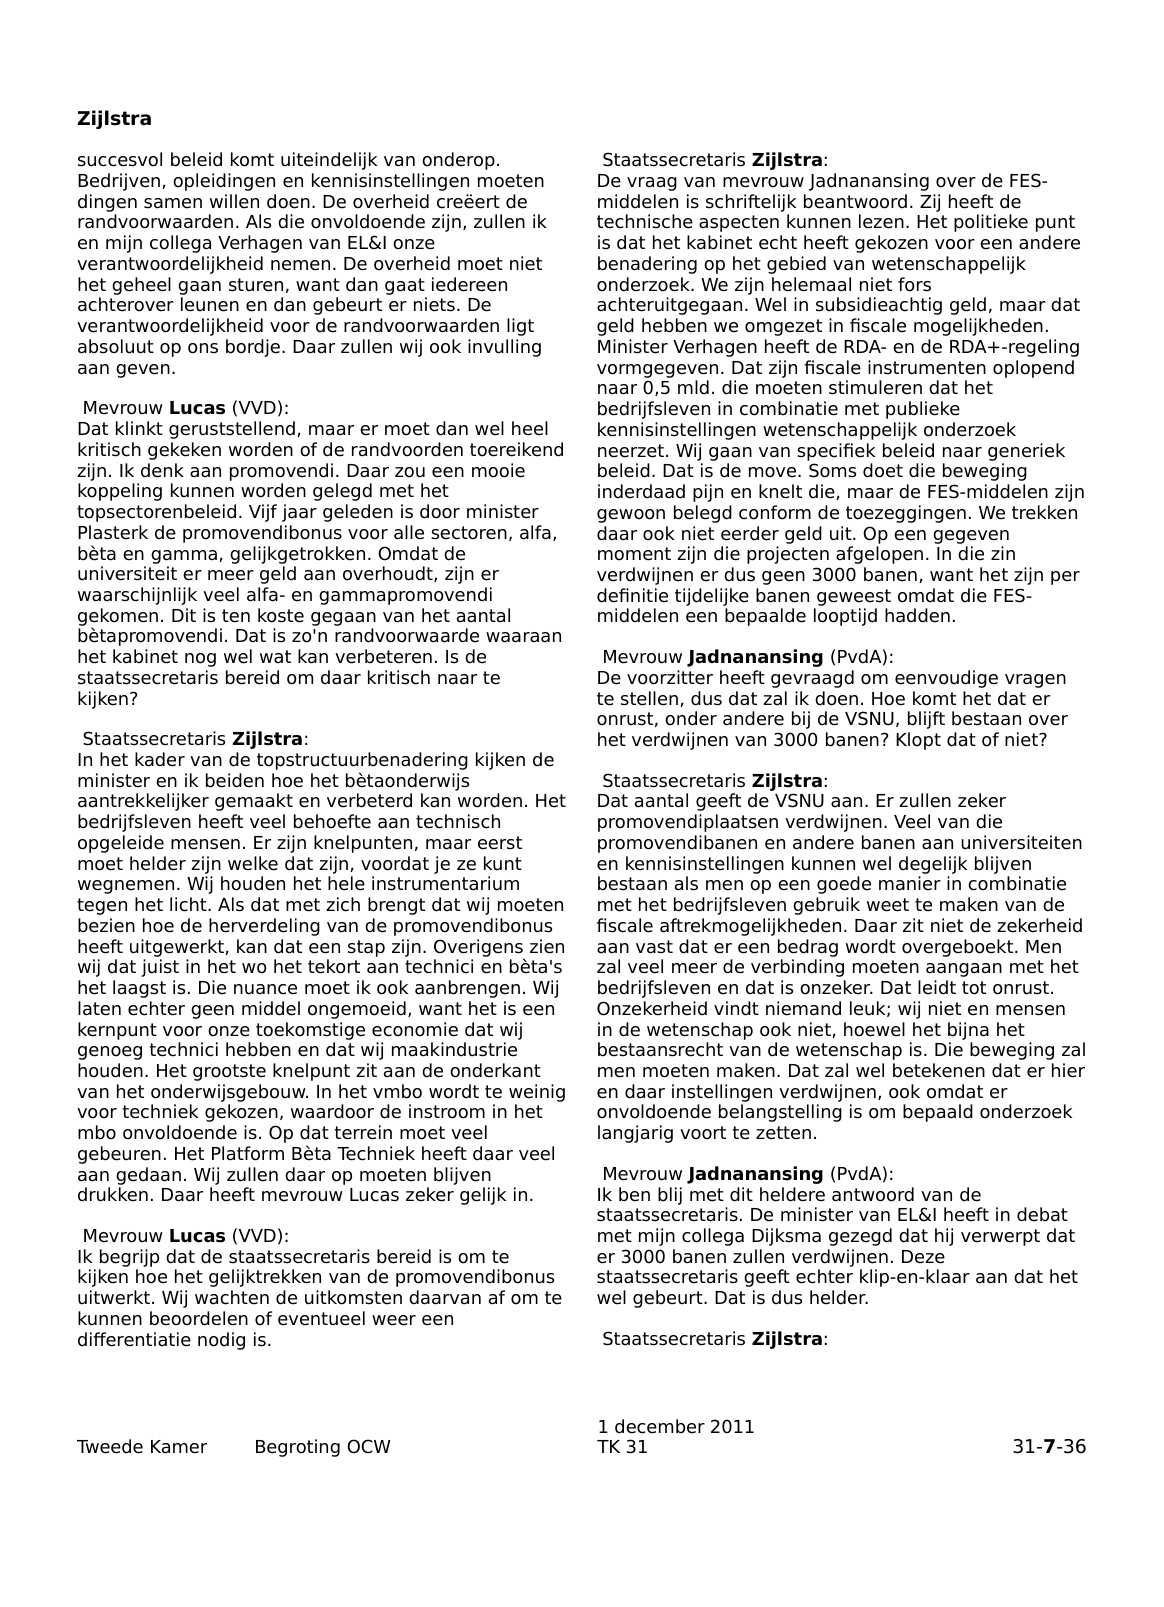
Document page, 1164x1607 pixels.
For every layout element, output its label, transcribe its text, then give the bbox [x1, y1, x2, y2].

text Mevrouw Lucas (VVD): [77, 398, 567, 419]
text Staatssecretaris Zijlstra: [596, 1329, 1087, 1349]
text Staatssecretaris Zijlstra: [77, 729, 567, 750]
text Ik ben blij met dit heldere antwoord van de staatssecretaris. De minister van EL&I heeft in debat met mijn collega Dijksma gezegd dat hij verwerpt dat er 3000 banen zullen verdwijnen. Deze staatssecretaris geeft echter klip-en-klaar aan dat het wel gebeurt. Dat is dus helder. [596, 1184, 1087, 1309]
text Dat aantal geeft de VSNU aan. Er zullen zeker promovendiplaatsen verdwijnen. Veel van die promovendibanen en andere banen aan universiteiten en kennisinstellingen kunnen wel degelijk blijven bestaan als men op een goede manier in combinatie met het bedrijfsleven gebruik weet te maken van de fiscale aftrekmogelijkheden. Daar zit niet de zekerheid aan vast dat er een bedrag wordt overgeboekt. Men zal veel meer de verbinding moeten aangaan met het bedrijfsleven en dat is onzeker. Dat leidt tot onrust. Onzekerheid vindt niemand leuk; wij niet en mensen in de wetenschap ook niet, hoewel het bijna het bestaansrecht van de wetenschap is. Die beweging zal men moeten maken. Dat zal wel betekenen dat er hier en daar instellingen verdwijnen, ook omdat er onvoldoende belangstelling is om bepaald onderzoek langjarig voort te zetten. [596, 791, 1087, 1144]
text succesvol beleid komt uiteindelijk van onderop. Bedrijven, opleidingen en kennisinstellingen moeten dingen samen willen doen. De overheid creëert de randvoorwaarden. Als die onvoldoende zijn, zullen ik en mijn collega Verhagen van EL&I onze verantwoordelijkheid nemen. De overheid moet niet het geheel gaan sturen, want dan gaat iedereen achterover leunen en dan gebeurt er niets. De verantwoordelijkheid voor de randvoorwaarden ligt absoluut op ons bordje. Daar zullen wij ook invulling aan geven. [77, 150, 567, 378]
text De voorzitter heeft gevraagd om eenvoudige vragen te stellen, dus dat zal ik doen. Hoe komt het dat er onrust, onder andere bij de VSNU, blijft bestaan over het verdwijnen van 3000 banen? Klopt dat of niet? [596, 668, 1087, 751]
text Mevrouw Lucas (VVD): [77, 1226, 567, 1247]
text Staatssecretaris Zijlstra: [596, 150, 1087, 171]
text Mevrouw Jadnanansing (PvdA): [596, 1164, 1087, 1184]
text Ik begrijp dat de staatssecretaris bereid is om te kijken hoe het gelijktrekken van de promovendibonus uitwerkt. Wij wachten de uitkomsten daarvan af om te kunnen beoordelen of eventueel weer een differentiatie nodig is. [77, 1247, 567, 1350]
text De vraag van mevrouw Jadnanansing over de FES-middelen is schriftelijk beantwoord. Zij heeft de technische aspecten kunnen lezen. Het politieke punt is dat het kabinet echt heeft gekozen voor een andere benadering op het gebied van wetenschappelijk onderzoek. We zijn helemaal niet fors achteruitgegaan. Wel in subsidieachtig geld, maar dat geld hebben we omgezet in fiscale mogelijkheden. Minister Verhagen heeft de RDA- en de RDA+-regeling vormgegeven. Dat zijn fiscale instrumenten oplopend naar 0,5 mld. die moeten stimuleren dat het bedrijfsleven in combinatie met publieke kennisinstellingen wetenschappelijk onderzoek neerzet. Wij gaan van specifiek beleid naar generiek beleid. Dat is de move. Soms doet die beweging inderdaad pijn en knelt die, maar de FES-middelen zijn gewoon belegd conform de toezeggingen. We trekken daar ook niet eerder geld uit. Op een gegeven moment zijn die projecten afgelopen. In die zin verdwijnen er dus geen 3000 banen, want het zijn per definitie tijdelijke banen geweest omdat die FES-middelen een bepaalde looptijd hadden. [596, 171, 1087, 627]
text Dat klinkt geruststellend, maar er moet dan wel heel kritisch gekeken worden of de randvoorden toereikend zijn. Ik denk aan promovendi. Daar zou een mooie koppeling kunnen worden gelegd met het topsectorenbeleid. Vijf jaar geleden is door minister Plasterk de promovendibonus voor alle sectoren, alfa, bèta en gamma, gelijkgetrokken. Omdat de universiteit er meer geld aan overhoudt, zijn er waarschijnlijk veel alfa- en gammapromovendi gekomen. Dit is ten koste gegaan van het aantal bètapromovendi. Dat is zo'n randvoorwaarde waaraan het kabinet nog wel wat kan verbeteren. Is de staatssecretaris bereid om daar kritisch naar te kijken? [77, 419, 567, 709]
text Staatssecretaris Zijlstra: [596, 771, 1087, 791]
text In het kader van de topstructuurbenadering kijken de minister en ik beiden hoe het bètaonderwijs aantrekkelijker gemaakt en verbeterd kan worden. Het bedrijfsleven heeft veel behoefte aan technisch opgeleide mensen. Er zijn knelpunten, maar eerst moet helder zijn welke dat zijn, voordat je ze kunt wegnemen. Wij houden het hele instrumentarium tegen het licht. Als dat met zich brengt dat wij moeten bezien hoe de herverdeling van de promovendibonus heeft uitgewerkt, kan dat een stap zijn. Overigens zien wij dat juist in het wo het tekort aan technici en bèta's het laagst is. Die nuance moet ik ook aanbrengen. Wij laten echter geen middel ongemoeid, want het is een kernpunt voor onze toekomstige economie dat wij genoeg technici hebben en dat wij maakindustrie houden. Het grootste knelpunt zit aan de onderkant van het onderwijsgebouw. In het vmbo wordt te weinig voor techniek gekozen, waardoor de instroom in het mbo onvoldoende is. Op dat terrein moet veel gebeuren. Het Platform Bèta Techniek heeft daar veel aan gedaan. Wij zullen daar op moeten blijven drukken. Daar heeft mevrouw Lucas zeker gelijk in. [77, 750, 567, 1206]
text Mevrouw Jadnanansing (PvdA): [596, 647, 1087, 668]
